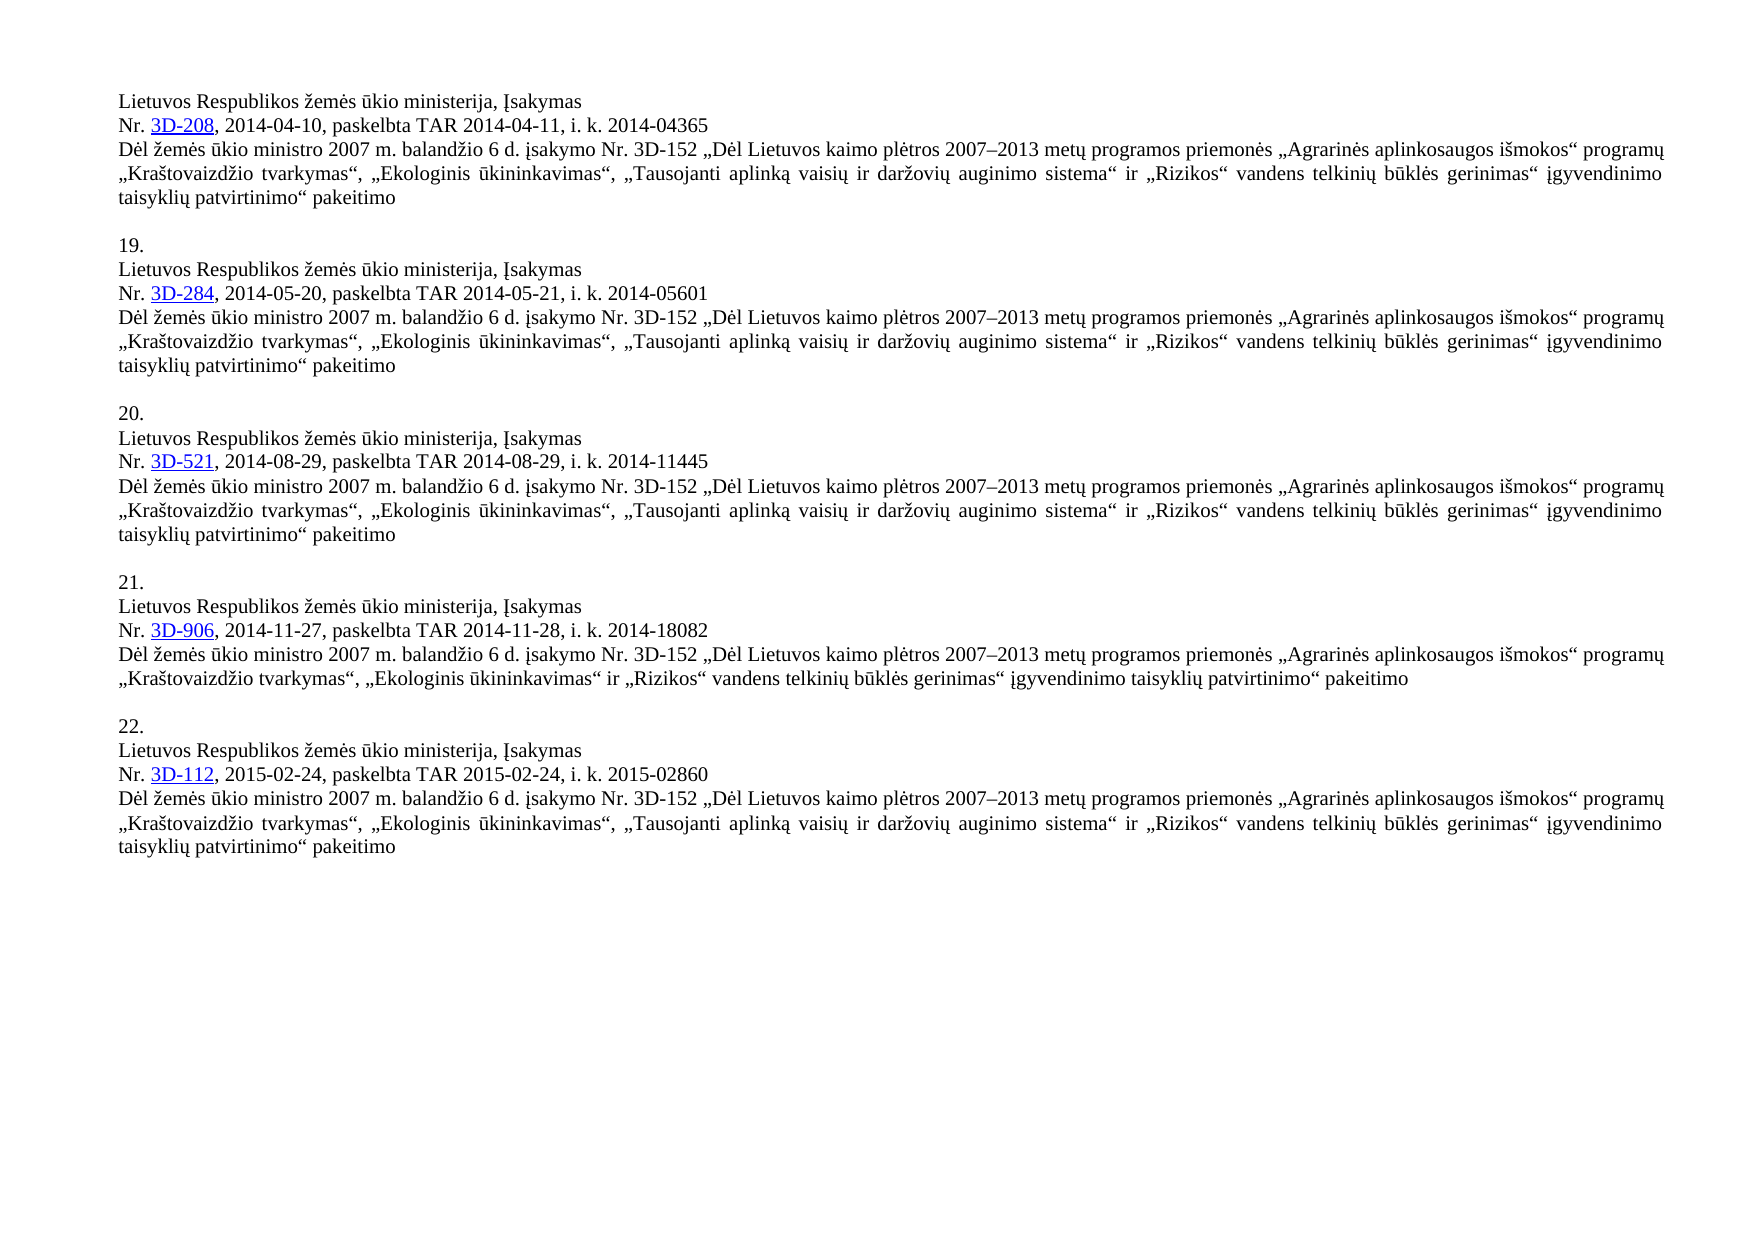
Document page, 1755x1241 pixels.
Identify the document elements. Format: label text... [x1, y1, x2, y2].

text Nr. 3D-112, 2015-02-24, paskelbta TAR 2015-02-24, i. k. 2015-02860 [118, 762, 1665, 786]
text Dėl žemės ūkio ministro 2007 m. balandžio 6 d. įsakymo Nr. 3D-152 „Dėl Lietuvos kaimo plėtros 2007–2013 metų programos priemonės „Agrarinės aplinkosaugos išmokos“ programų „Kraštovaizdžio tvarkymas“, „Ekologinis ūkininkavimas“ ir „Rizikos“ vandens telkinių būklės gerinimas“ įgyvendinimo taisyklių patvirtinimo“ pakeitimo [118, 642, 1665, 690]
text Lietuvos Respublikos žemės ūkio ministerija, Įsakymas [118, 257, 1665, 281]
text 21. [118, 570, 1665, 594]
text 20. [118, 401, 1665, 425]
text Lietuvos Respublikos žemės ūkio ministerija, Įsakymas [118, 738, 1665, 762]
text Nr. 3D-208, 2014-04-10, paskelbta TAR 2014-04-11, i. k. 2014-04365 [118, 113, 1665, 137]
text Dėl žemės ūkio ministro 2007 m. balandžio 6 d. įsakymo Nr. 3D-152 „Dėl Lietuvos kaimo plėtros 2007–2013 metų programos priemonės „Agrarinės aplinkosaugos išmokos“ programų „Kraštovaizdžio tvarkymas“, „Ekologinis ūkininkavimas“, „Tausojanti aplinką vaisių ir daržovių auginimo sistema“ ir „Rizikos“ vandens telkinių būklės gerinimas“ įgyvendinimo taisyklių patvirtinimo“ pakeitimo [118, 473, 1665, 546]
text Lietuvos Respublikos žemės ūkio ministerija, Įsakymas [118, 88, 1665, 113]
text Lietuvos Respublikos žemės ūkio ministerija, Įsakymas [118, 594, 1665, 618]
text Dėl žemės ūkio ministro 2007 m. balandžio 6 d. įsakymo Nr. 3D-152 „Dėl Lietuvos kaimo plėtros 2007–2013 metų programos priemonės „Agrarinės aplinkosaugos išmokos“ programų „Kraštovaizdžio tvarkymas“, „Ekologinis ūkininkavimas“, „Tausojanti aplinką vaisių ir daržovių auginimo sistema“ ir „Rizikos“ vandens telkinių būklės gerinimas“ įgyvendinimo taisyklių patvirtinimo“ pakeitimo [118, 137, 1665, 209]
text 22. [118, 714, 1665, 738]
text Nr. 3D-284, 2014-05-20, paskelbta TAR 2014-05-21, i. k. 2014-05601 [118, 281, 1665, 305]
text Dėl žemės ūkio ministro 2007 m. balandžio 6 d. įsakymo Nr. 3D-152 „Dėl Lietuvos kaimo plėtros 2007–2013 metų programos priemonės „Agrarinės aplinkosaugos išmokos“ programų „Kraštovaizdžio tvarkymas“, „Ekologinis ūkininkavimas“, „Tausojanti aplinką vaisių ir daržovių auginimo sistema“ ir „Rizikos“ vandens telkinių būklės gerinimas“ įgyvendinimo taisyklių patvirtinimo“ pakeitimo [118, 786, 1665, 858]
text Nr. 3D-521, 2014-08-29, paskelbta TAR 2014-08-29, i. k. 2014-11445 [118, 449, 1665, 473]
text Nr. 3D-906, 2014-11-27, paskelbta TAR 2014-11-28, i. k. 2014-18082 [118, 618, 1665, 642]
text Lietuvos Respublikos žemės ūkio ministerija, Įsakymas [118, 425, 1665, 449]
text 19. [118, 233, 1665, 257]
text Dėl žemės ūkio ministro 2007 m. balandžio 6 d. įsakymo Nr. 3D-152 „Dėl Lietuvos kaimo plėtros 2007–2013 metų programos priemonės „Agrarinės aplinkosaugos išmokos“ programų „Kraštovaizdžio tvarkymas“, „Ekologinis ūkininkavimas“, „Tausojanti aplinką vaisių ir daržovių auginimo sistema“ ir „Rizikos“ vandens telkinių būklės gerinimas“ įgyvendinimo taisyklių patvirtinimo“ pakeitimo [118, 305, 1665, 377]
